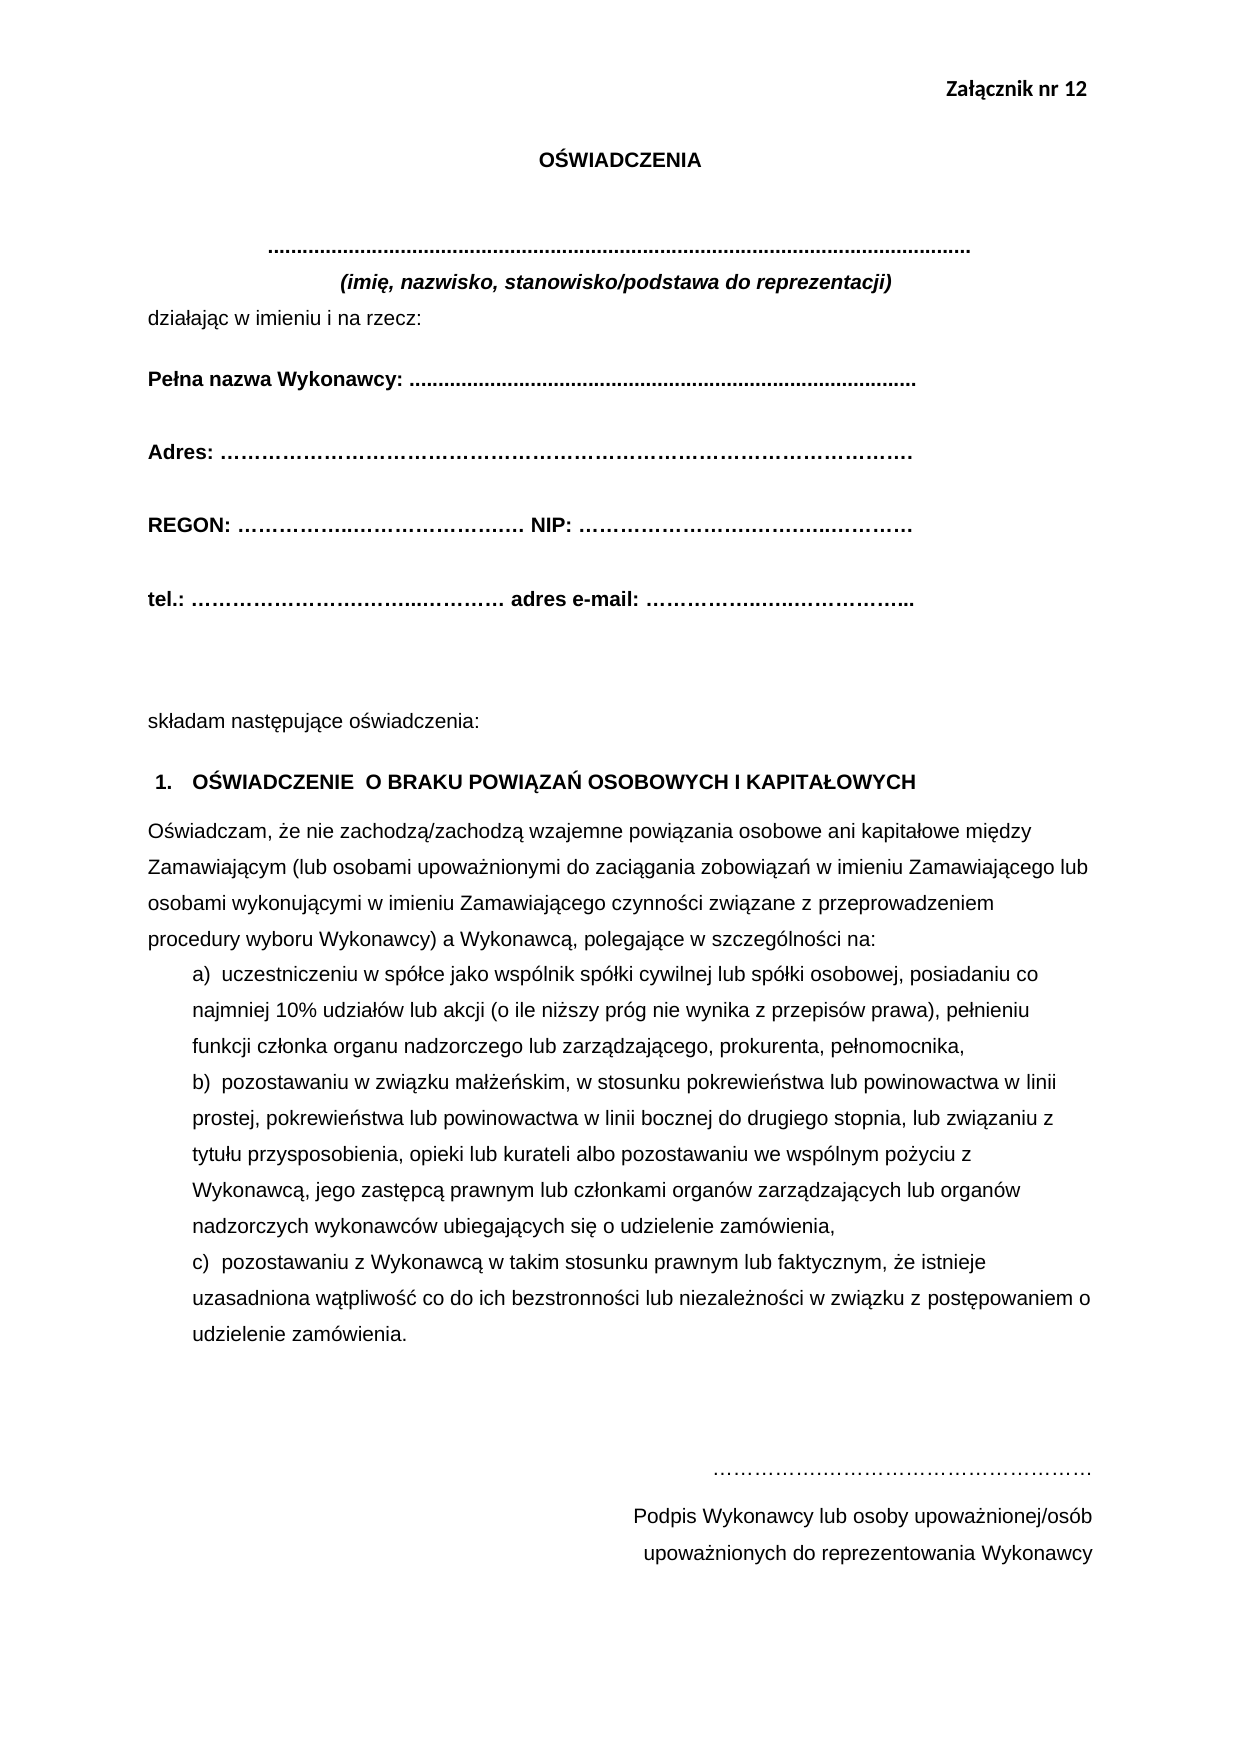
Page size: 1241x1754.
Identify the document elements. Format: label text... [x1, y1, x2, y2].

text Pełna nazwa Wykonawcy: ........................................................................................ [148, 366, 1092, 390]
list pozostawaniu z Wykonawcą w takim stosunku prawnym lub faktycznym, że istnieje uzasadniona wątpliwość co do ich bezstronności lub niezależności w związku z postępowaniem o udzielenie zamówienia. [192, 1250, 1092, 1346]
text Oświadczam, że nie zachodzą/zachodzą wzajemne powiązania osobowe ani kapitałowe między Zamawiającym (lub osobami upoważnionymi do zaciągania zobowiązań w imieniu Zamawiającego lub osobami wykonującymi w imieniu Zamawiającego czynności związane z przeprowadzeniem procedury wyboru Wykonawcy) a Wykonawcą, polegające w szczególności na: [148, 818, 1092, 950]
list OŚWIADCZENIE O BRAKU POWIĄZAŃ OSOBOWYCH I KAPITAŁOWYCH [155, 769, 1092, 793]
text upoważnionych do reprezentowania Wykonawcy [576, 1540, 1092, 1564]
text działając w imieniu i na rzecz: [148, 306, 1092, 329]
text tel.: …………………….……...………… adres e-mail: ……………..…..……………... [148, 587, 1092, 611]
text …………….………………………………… [148, 1456, 1092, 1480]
text składam następujące oświadczenia: [148, 709, 1092, 733]
text Podpis Wykonawcy lub osoby upoważnionej/osób [576, 1504, 1092, 1528]
text (imię, nazwisko, stanowisko/podstawa do reprezentacji) [148, 269, 1092, 293]
list uczestniczeniu w spółce jako wspólnik spółki cywilnej lub spółki osobowej, posiadaniu co najmniej 10% udziałów lub akcji (o ile niższy próg nie wynika z przepisów prawa), pełnieniu funkcji członka organu nadzorczego lub zarządzającego, prokurenta, pełnomocnika, [192, 962, 1092, 1058]
text Adres: ………………………………………………………………………………………. [148, 440, 1092, 464]
text REGON: ……………..………………….… NIP: …………………….…….…..………… [148, 513, 1092, 537]
text OŚWIADCZENIA [148, 148, 1092, 172]
list pozostawaniu w związku małżeńskim, w stosunku pokrewieństwa lub powinowactwa w linii prostej, pokrewieństwa lub powinowactwa w linii bocznej do drugiego stopnia, lub związaniu z tytułu przysposobienia, opieki lub kurateli albo pozostawaniu we wspólnym pożyciu z Wykonawcą, jego zastępcą prawnym lub członkami organów zarządzających lub organów nadzorczych wykonawców ubiegających się o udzielenie zamówienia, [192, 1070, 1092, 1238]
text .......................................................................................................................... [148, 234, 1092, 258]
